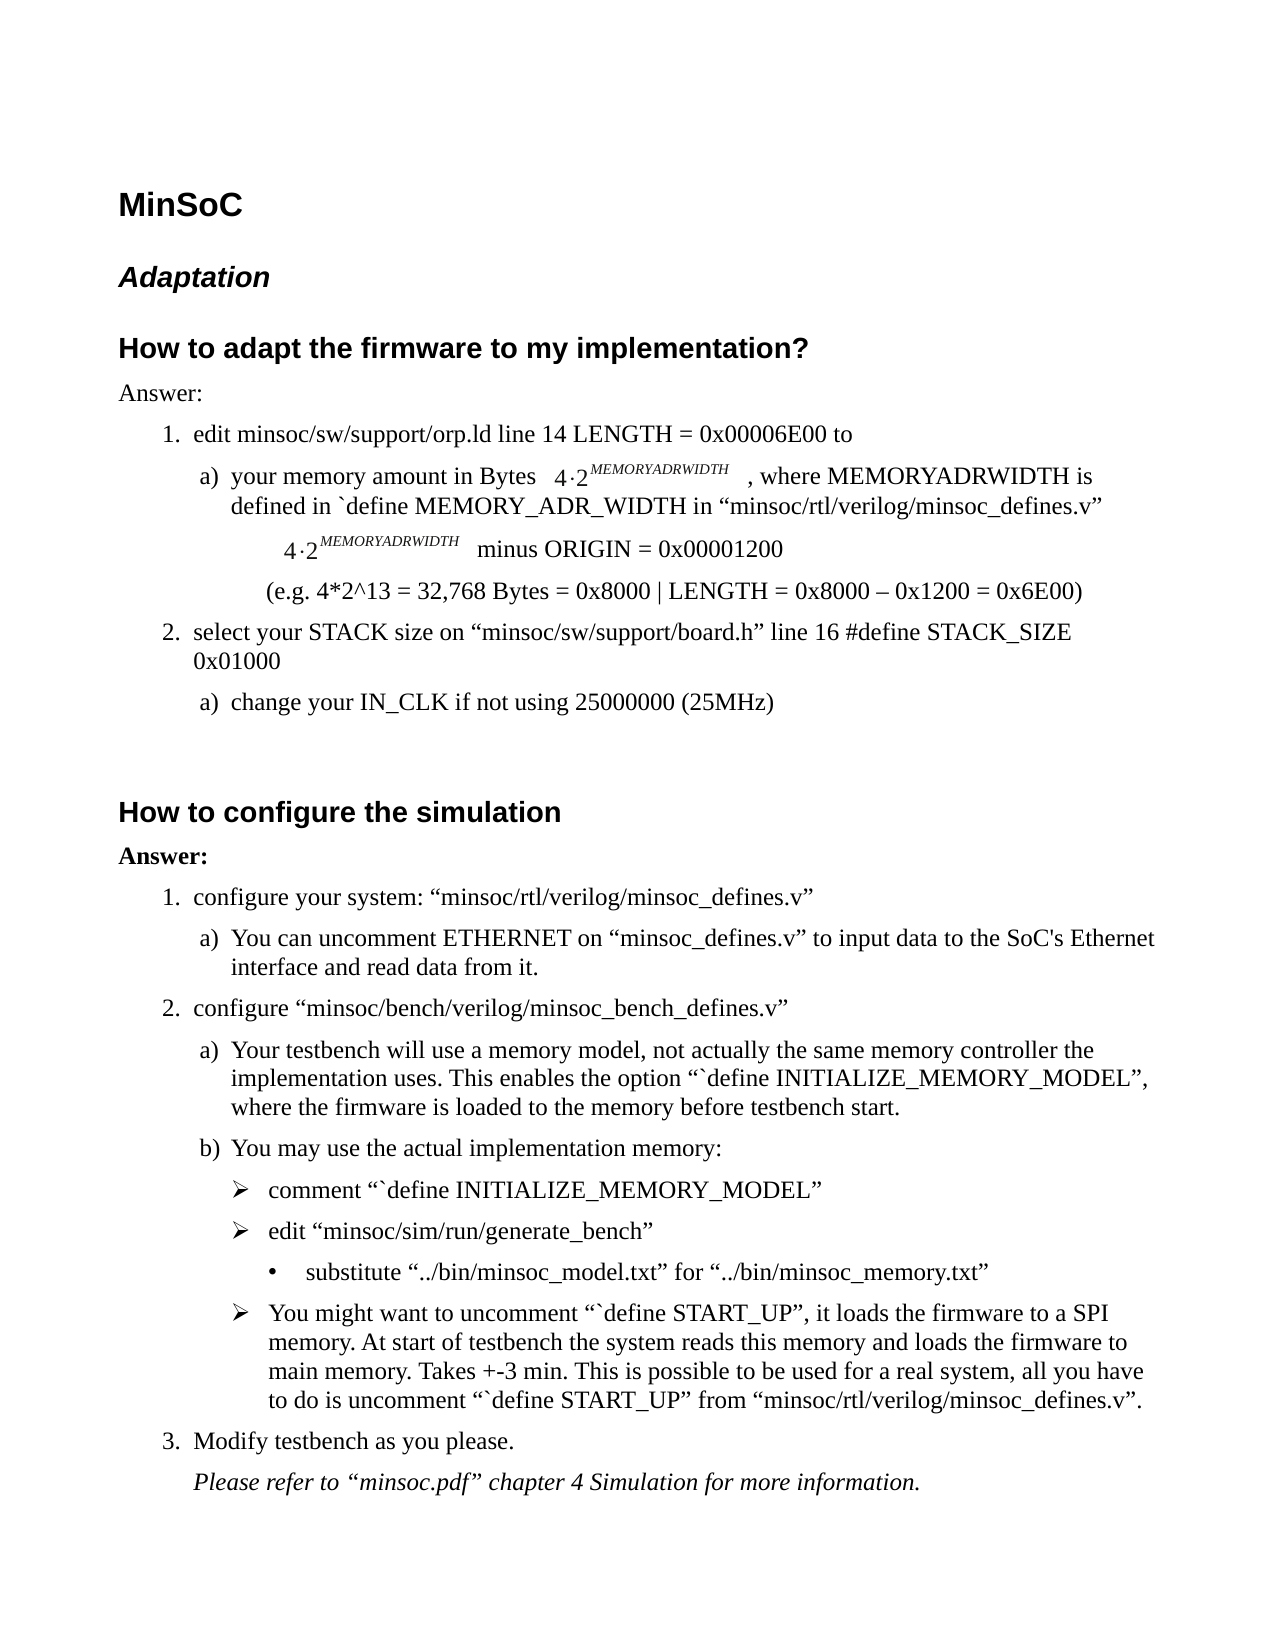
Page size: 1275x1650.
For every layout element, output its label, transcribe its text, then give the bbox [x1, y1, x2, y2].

list comment “`define INITIALIZE_MEMORY_MODEL” [231, 1175, 1157, 1203]
text (e.g. 4*2^13 = 32,768 Bytes = 0x8000 | LENGTH = 0x8000 – 0x1200 = 0x6E00) [118, 576, 1157, 605]
list Your testbench will use a memory model, not actually the same memory controller the implementation uses. This enables the option “`define INITIALIZE_MEMORY_MODEL”, where the firmware is loaded to the memory before testbench start. [193, 1035, 1157, 1121]
list You can uncomment ETHERNET on “minsoc_defines.v” to input data to the SoC's Ethernet interface and read data from it. [193, 923, 1157, 981]
list your memory amount in Bytes, where MEMORYADRWIDTH is defined in `define MEMORY_ADR_WIDTH in “minsoc/rtl/verilog/minsoc_defines.v” [193, 460, 1157, 520]
subtitle MinSoC [118, 184, 1157, 223]
list You might want to uncomment “`define START_UP”, it loads the firmware to a SPI memory. At start of testbench the system reads this memory and loads the firmware to main memory. Takes +-3 min. This is possible to be used for a real system, all you have to do is uncomment “`define START_UP” from “minsoc/rtl/verilog/minsoc_defines.v”. [231, 1298, 1157, 1413]
text Answer: [118, 841, 1157, 870]
list configure your system: “minsoc/rtl/verilog/minsoc_defines.v” [156, 882, 1157, 911]
subtitle How to adapt the firmware to my implementation? [118, 332, 1157, 365]
subtitle How to configure the simulation [118, 795, 1157, 828]
list Modify testbench as you please. [156, 1426, 1157, 1455]
list You may use the actual implementation memory: [193, 1133, 1157, 1162]
list edit “minsoc/sim/run/generate_bench” [231, 1216, 1157, 1245]
list configure “minsoc/bench/verilog/minsoc_bench_defines.v” [156, 993, 1157, 1022]
list select your STACK size on “minsoc/sw/support/board.h” line 16 #define STACK_SIZE 0x01000 [156, 617, 1157, 675]
subtitle Adaptation [118, 261, 1157, 294]
text minus ORIGIN = 0x00001200 [118, 532, 1157, 564]
list substitute “../bin/minsoc_model.txt” for “../bin/minsoc_memory.txt” [268, 1257, 1157, 1286]
list Please refer to “minsoc.pdf” chapter 4 Simulation for more information. [156, 1467, 1157, 1496]
list edit minsoc/sw/support/orp.ld line 14 LENGTH = 0x00006E00 to [156, 419, 1157, 448]
list change your IN_CLK if not using 25000000 (25MHz) [193, 687, 1157, 716]
text Answer: [118, 378, 1157, 406]
